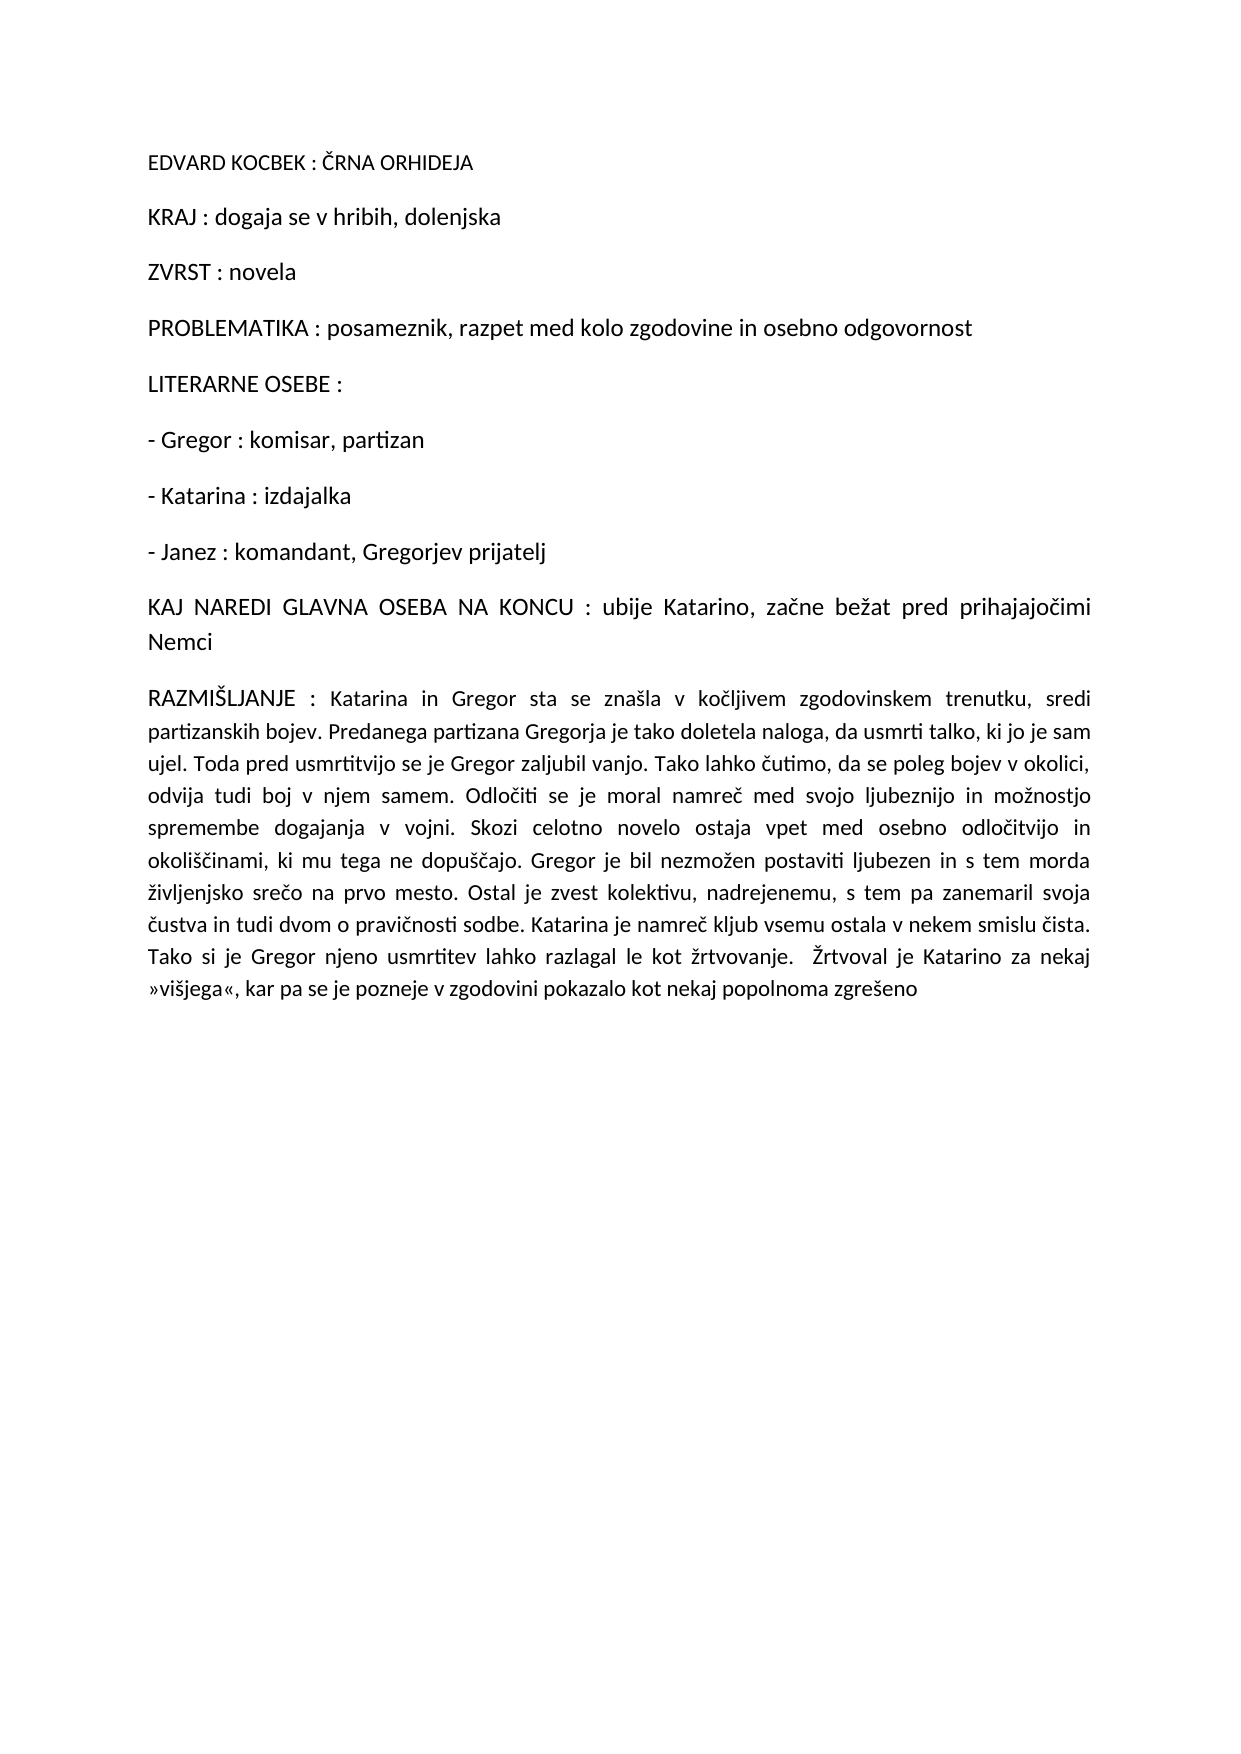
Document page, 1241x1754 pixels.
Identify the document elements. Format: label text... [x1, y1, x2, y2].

text LITERARNE OSEBE : [148, 368, 1093, 399]
text PROBLEMATIKA : posameznik, razpet med kolo zgodovine in osebno odgovornost [148, 312, 1093, 343]
text RAZMIŠLJANJE : Katarina in Gregor sta se znašla v kočljivem zgodovinskem trenutku, sredi partizanskih bojev. Predanega partizana Gregorja je tako doletela naloga, da usmrti talko, ki jo je sam ujel. Toda pred usmrtitvijo se je Gregor zaljubil vanjo. Tako lahko čutimo, da se poleg bojev v okolici, odvija tudi boj v njem samem. Odločiti se je moral namreč med svojo ljubeznijo in možnostjo spremembe dogajanja v vojni. Skozi celotno novelo ostaja vpet med osebno odločitvijo in okoliščinami, ki mu tega ne dopuščajo. Gregor je bil nezmožen postaviti ljubezen in s tem morda življenjsko srečo na prvo mesto. Ostal je zvest kolektivu, nadrejenemu, s tem pa zanemaril svoja čustva in tudi dvom o pravičnosti sodbe. Katarina je namreč kljub vsemu ostala v nekem smislu čista. Tako si je Gregor njeno usmrtitev lahko razlagal le kot žrtvovanje. Žrtvoval je Katarino za nekaj »višjega«, kar pa se je pozneje v zgodovini pokazalo kot nekaj popolnoma zgrešeno [148, 682, 1093, 1002]
text - Gregor : komisar, partizan [148, 424, 1093, 454]
text ZVRST : novela [148, 256, 1093, 287]
text KRAJ : dogaja se v hribih, dolenjska [148, 201, 1093, 231]
text - Katarina : izdajalka [148, 480, 1093, 510]
text EDVARD KOCBEK : ČRNA ORHIDEJA [148, 148, 1093, 176]
text - Janez : komandant, Gregorjev prijatelj [148, 536, 1093, 566]
text KAJ NAREDI GLAVNA OSEBA NA KONCU : ubije Katarino, začne bežat pred prihajajočimi Nemci [148, 591, 1093, 657]
